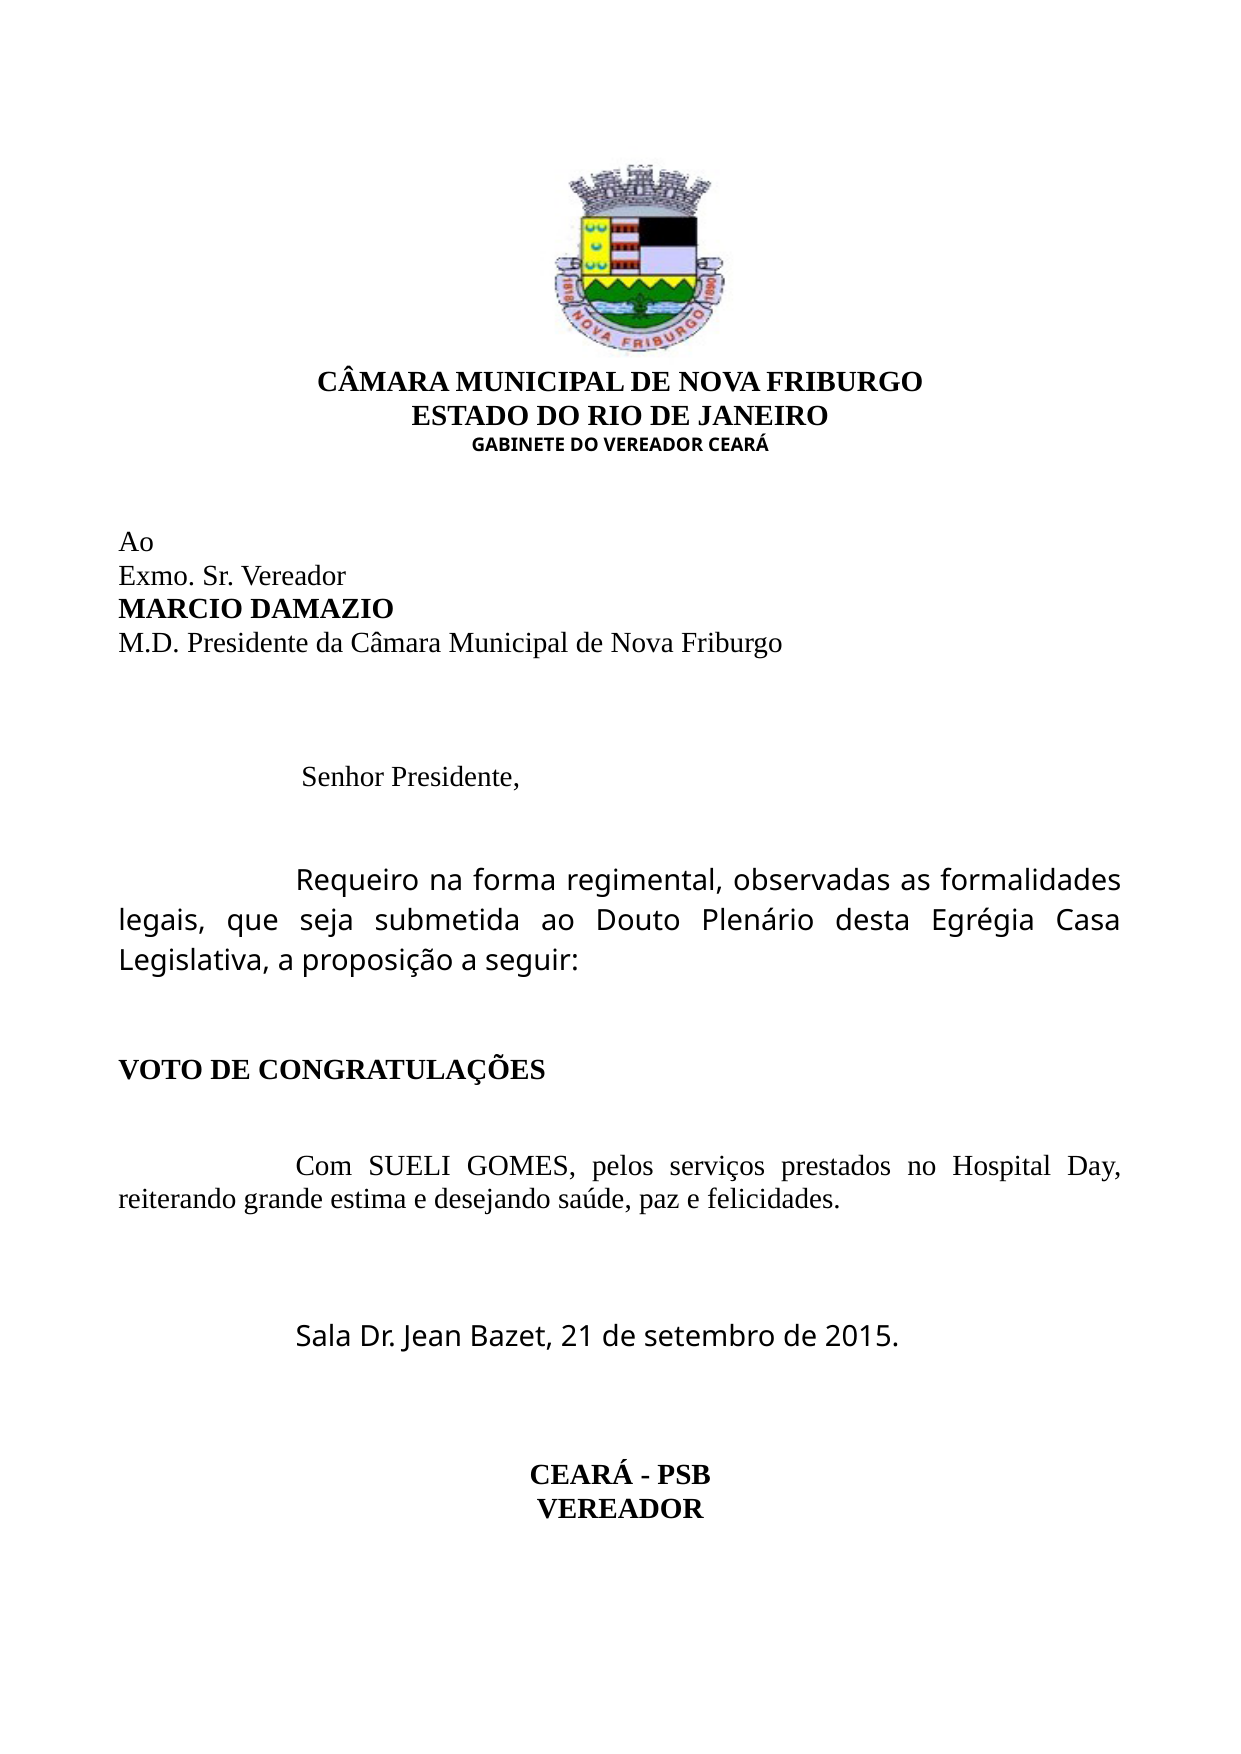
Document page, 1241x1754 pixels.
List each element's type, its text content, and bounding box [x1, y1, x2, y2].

text Sala Dr. Jean Bazet, 21 de setembro de 2015. [118, 1315, 1122, 1355]
text CEARÁ - PSB [118, 1457, 1122, 1491]
text Ao [118, 524, 1122, 558]
text VOTO DE CONGRATULAÇÕES [118, 1052, 1122, 1085]
text CÂMARA MUNICIPAL DE NOVA FRIBURGO [118, 118, 1122, 398]
text Exmo. Sr. Vereador [118, 558, 1122, 591]
text M.D. Presidente da Câmara Municipal de Nova Friburgo [118, 625, 1122, 658]
text Requeiro na forma regimental, observadas as formalidades legais, que seja submetida ao Douto Plenário desta Egrégia Casa Legislativa, a proposição a seguir: [118, 859, 1122, 978]
text ESTADO DO RIO DE JANEIRO [118, 398, 1122, 431]
text MARCIO DAMAZIO [118, 591, 1122, 625]
text GABINETE DO VEREADOR CEARÁ [118, 431, 1122, 457]
text Com SUELI GOMES, pelos serviços prestados no Hospital Day, reiterando grande estima e desejando saúde, paz e felicidades. [118, 1148, 1122, 1215]
text Senhor Presidente, [118, 759, 1122, 792]
text VEREADOR [118, 1491, 1122, 1524]
